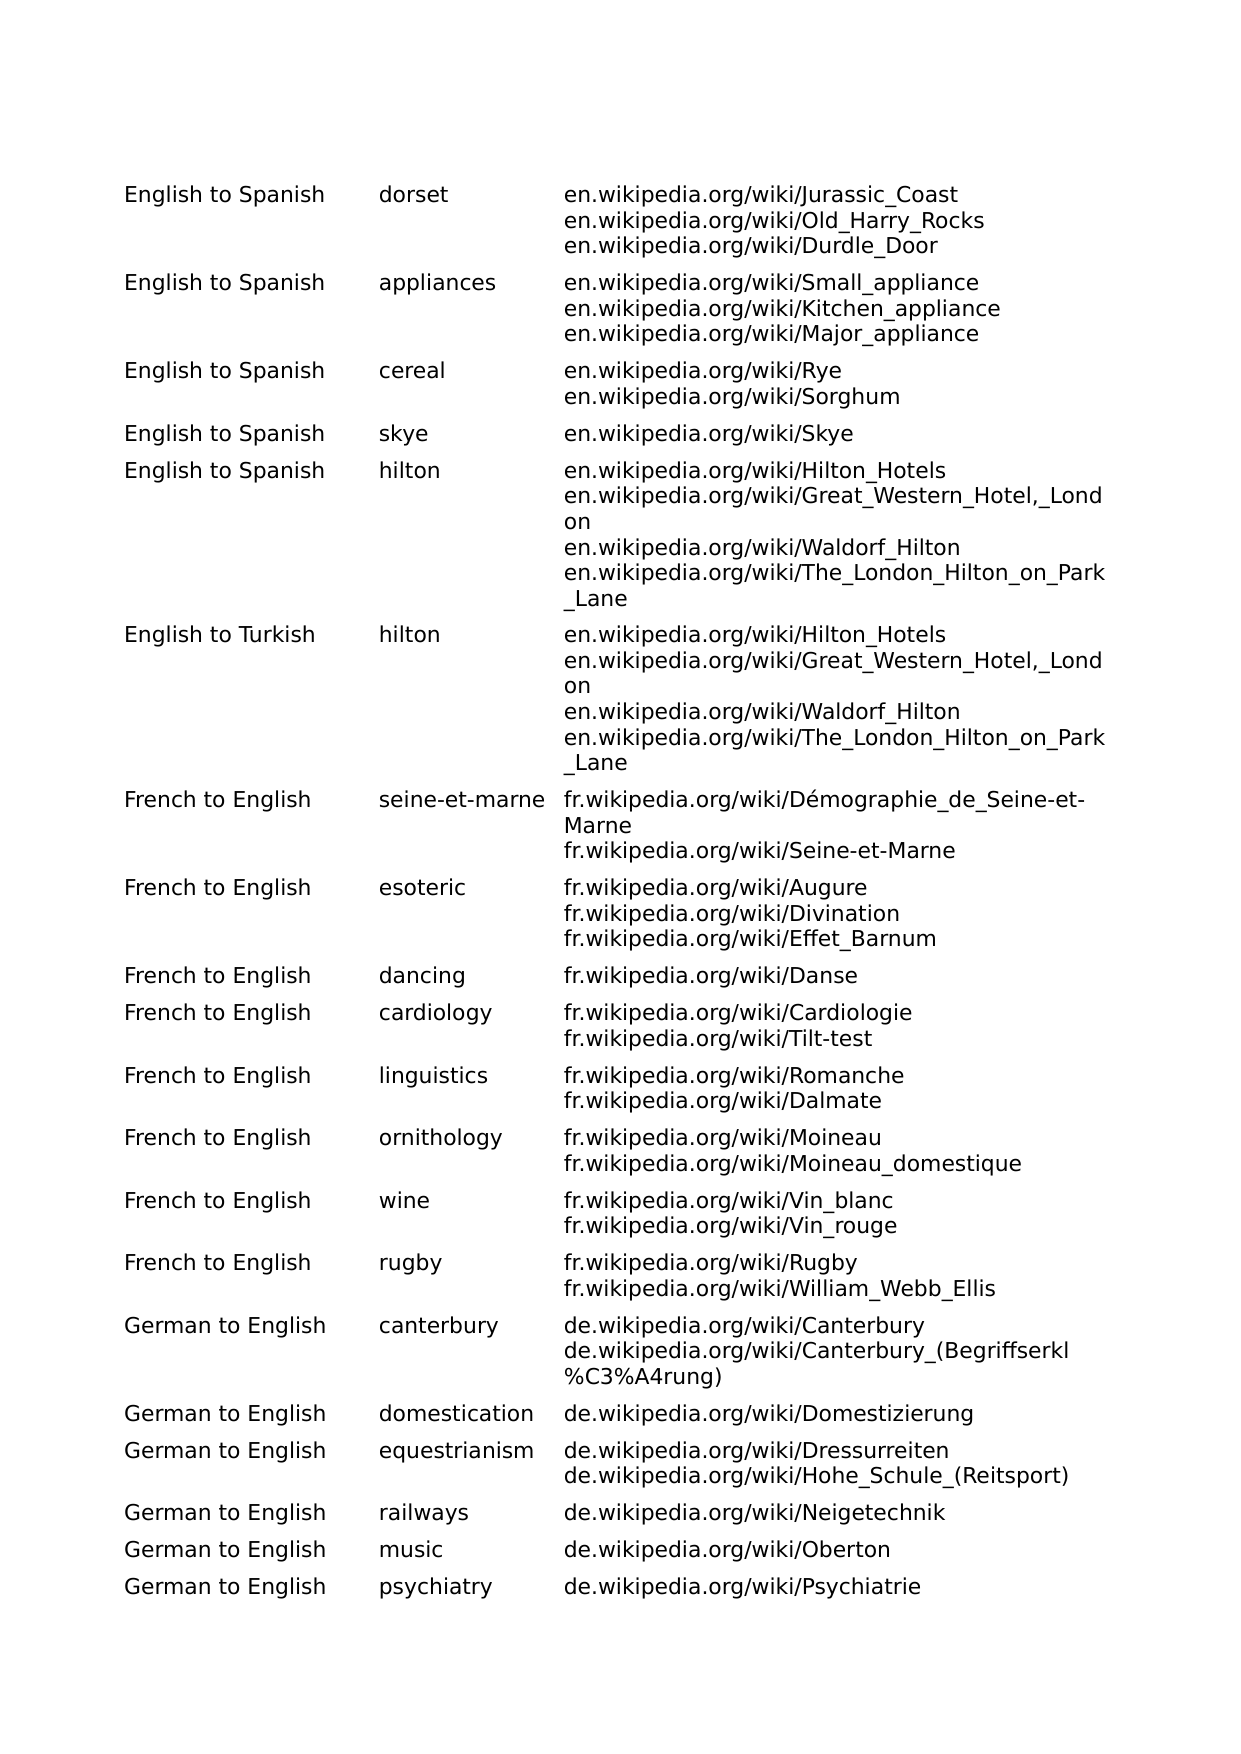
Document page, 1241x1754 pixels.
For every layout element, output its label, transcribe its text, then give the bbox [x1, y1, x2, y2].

table_cell fr.wikipedia.org/wiki/Romanche fr.wikipedia.org/wiki/Dalmate [558, 1057, 1122, 1119]
table_cell French to English [118, 1057, 373, 1119]
table_cell rugby [373, 1245, 558, 1307]
table_cell de.wikipedia.org/wiki/Neigetechnik [558, 1495, 1122, 1531]
table_cell de.wikipedia.org/wiki/Canterbury de.wikipedia.org/wiki/Canterbury_(Begriffserkl%C3%A4rung) [558, 1307, 1122, 1395]
table_cell hilton [373, 452, 558, 617]
table_cell en.wikipedia.org/wiki/Hilton_Hotels en.wikipedia.org/wiki/Great_Western_Hotel,_London en.wikipedia.org/wiki/Waldorf_Hilton en.wikipedia.org/wiki/The_London_Hilton_on_Park_Lane [558, 452, 1122, 617]
table_cell fr.wikipedia.org/wiki/Danse [558, 958, 1122, 994]
table_cell fr.wikipedia.org/wiki/Augure fr.wikipedia.org/wiki/Divination fr.wikipedia.org/wiki/Effet_Barnum [558, 870, 1122, 957]
table_cell French to English [118, 870, 373, 957]
table_cell German to English [118, 1432, 373, 1494]
table_cell ornithology [373, 1120, 558, 1182]
table_cell linguistics [373, 1057, 558, 1119]
table_cell German to English [118, 1531, 373, 1568]
table_cell en.wikipedia.org/wiki/Skye [558, 415, 1122, 452]
table_cell skye [373, 415, 558, 452]
table_cell French to English [118, 995, 373, 1057]
table_cell English to Spanish [118, 415, 373, 452]
table_cell de.wikipedia.org/wiki/Domestizierung [558, 1395, 1122, 1432]
table_cell German to English [118, 1495, 373, 1531]
table_cell appliances [373, 265, 558, 353]
table_cell hilton [373, 617, 558, 781]
table_cell en.wikipedia.org/wiki/Small_appliance en.wikipedia.org/wiki/Kitchen_appliance en.wikipedia.org/wiki/Major_appliance [558, 265, 1122, 353]
table_cell music [373, 1531, 558, 1568]
table_cell dorset [373, 177, 558, 265]
table_cell fr.wikipedia.org/wiki/Démographie_de_Seine-et-Marne fr.wikipedia.org/wiki/Seine-et-Marne [558, 781, 1122, 869]
table_cell German to English [118, 1395, 373, 1432]
table_cell esoteric [373, 870, 558, 957]
table_cell fr.wikipedia.org/wiki/Cardiologie fr.wikipedia.org/wiki/Tilt-test [558, 995, 1122, 1057]
table_cell dancing [373, 958, 558, 994]
table_cell psychiatry [373, 1569, 558, 1605]
table_cell seine-et-marne [373, 781, 558, 869]
table_cell English to Spanish [118, 265, 373, 353]
table_cell English to Spanish [118, 452, 373, 617]
table_cell German to English [118, 1569, 373, 1605]
table_cell cereal [373, 353, 558, 415]
table_cell English to Turkish [118, 617, 373, 781]
table_cell railways [373, 1495, 558, 1531]
table_cell de.wikipedia.org/wiki/Psychiatrie [558, 1569, 1122, 1605]
table_cell de.wikipedia.org/wiki/Oberton [558, 1531, 1122, 1568]
table_cell domestication [373, 1395, 558, 1432]
table_cell French to English [118, 1245, 373, 1307]
table_cell fr.wikipedia.org/wiki/Moineau fr.wikipedia.org/wiki/Moineau_domestique [558, 1120, 1122, 1182]
table_cell wine [373, 1182, 558, 1244]
table_cell German to English [118, 1307, 373, 1395]
table_cell cardiology [373, 995, 558, 1057]
table_cell en.wikipedia.org/wiki/Rye en.wikipedia.org/wiki/Sorghum [558, 353, 1122, 415]
table_cell fr.wikipedia.org/wiki/Rugby fr.wikipedia.org/wiki/William_Webb_Ellis [558, 1245, 1122, 1307]
table_cell canterbury [373, 1307, 558, 1395]
table_cell en.wikipedia.org/wiki/Jurassic_Coast en.wikipedia.org/wiki/Old_Harry_Rocks en.wikipedia.org/wiki/Durdle_Door [558, 177, 1122, 265]
table_cell French to English [118, 958, 373, 994]
table_cell equestrianism [373, 1432, 558, 1494]
table_cell de.wikipedia.org/wiki/Dressurreiten de.wikipedia.org/wiki/Hohe_Schule_(Reitsport) [558, 1432, 1122, 1494]
table_cell English to Spanish [118, 177, 373, 265]
table_cell English to Spanish [118, 353, 373, 415]
table_cell fr.wikipedia.org/wiki/Vin_blanc fr.wikipedia.org/wiki/Vin_rouge [558, 1182, 1122, 1244]
table_cell en.wikipedia.org/wiki/Hilton_Hotels en.wikipedia.org/wiki/Great_Western_Hotel,_London en.wikipedia.org/wiki/Waldorf_Hilton en.wikipedia.org/wiki/The_London_Hilton_on_Park_Lane [558, 617, 1122, 781]
table_cell French to English [118, 1182, 373, 1244]
table_cell French to English [118, 1120, 373, 1182]
table_cell French to English [118, 781, 373, 869]
